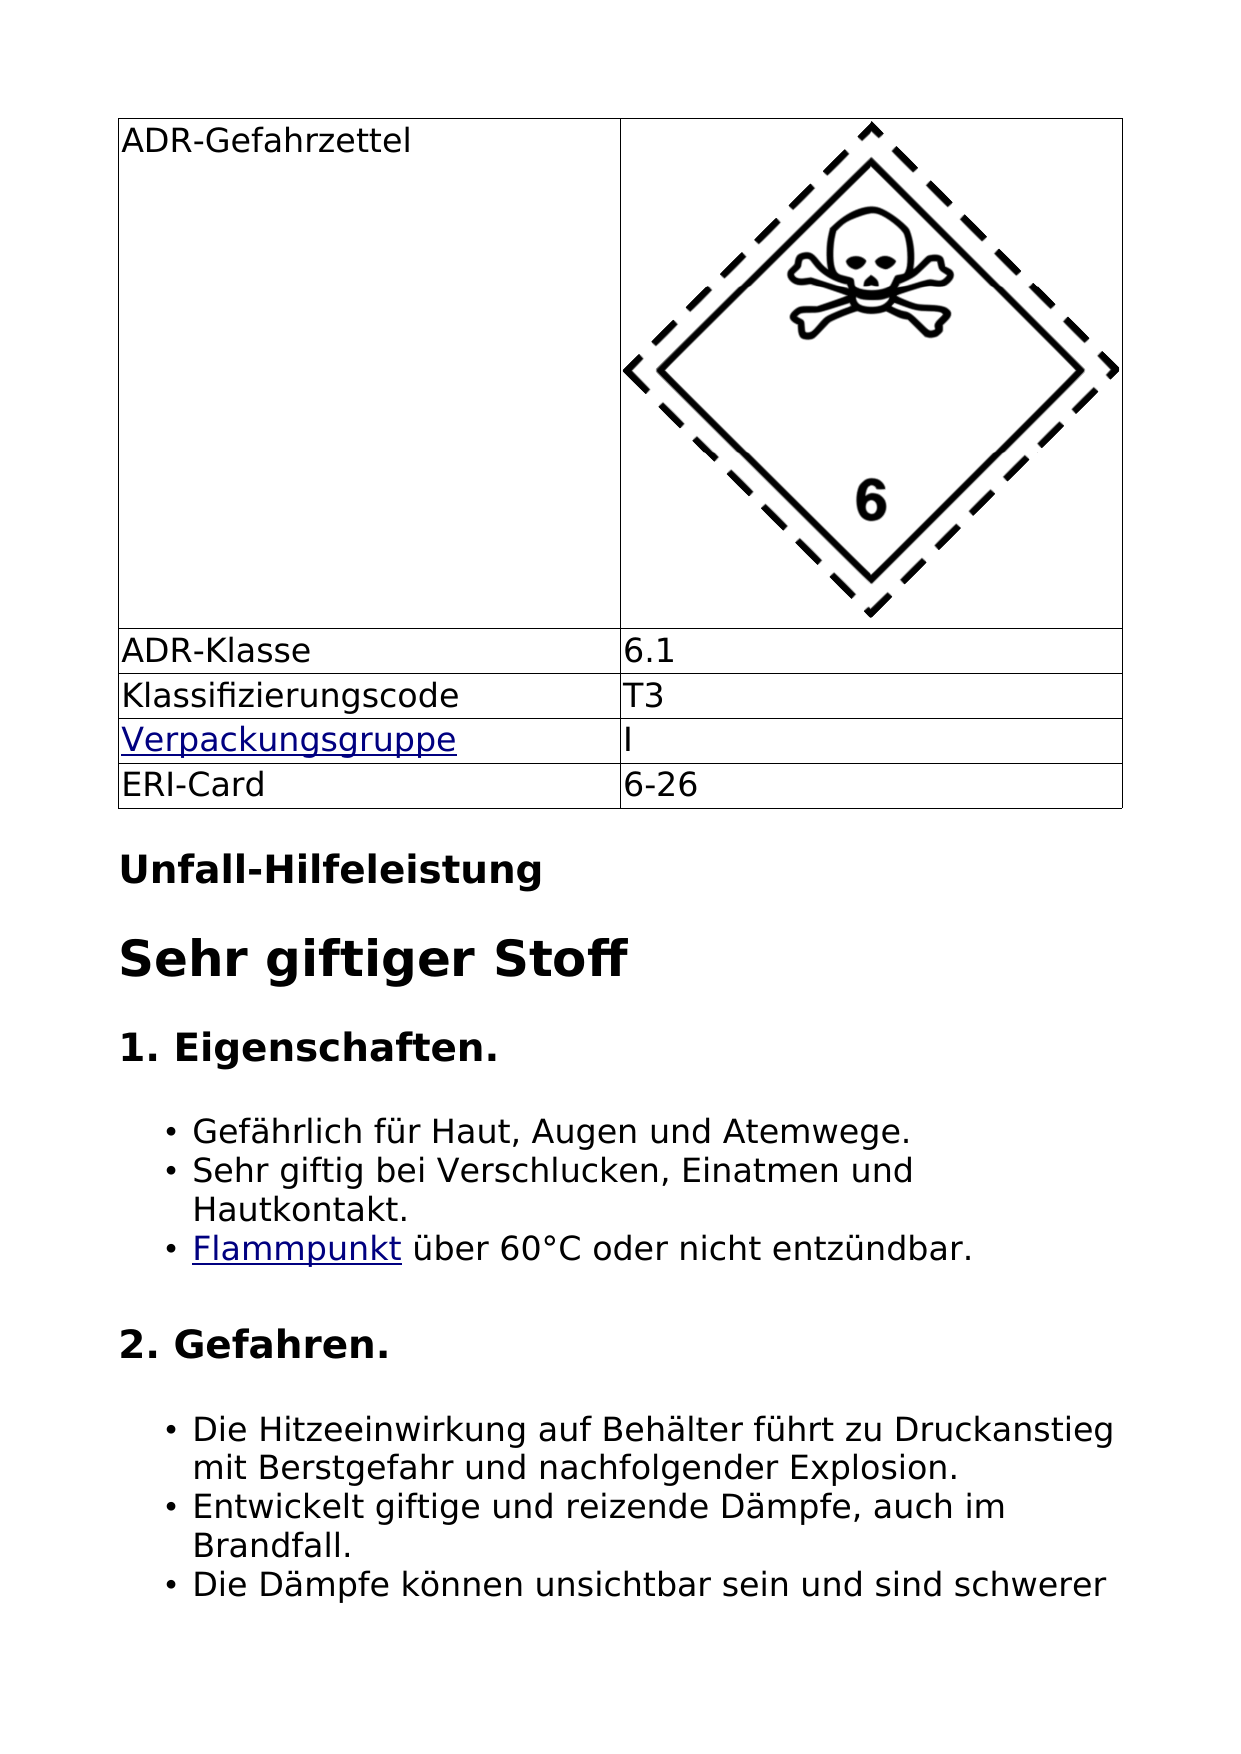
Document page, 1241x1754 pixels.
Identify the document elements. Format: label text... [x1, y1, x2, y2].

list Entwickelt giftige und reizende Dämpfe, auch im Brandfall. [177, 1488, 1122, 1565]
table_cell ADR-Klasse [119, 629, 620, 673]
picture [622, 121, 1120, 618]
list Die Hitzeeinwirkung auf Behälter führt zu Druckanstieg mit Berstgefahr und nachfolgender Explosion. [177, 1410, 1122, 1488]
list Sehr giftig bei Verschlucken, Einatmen und Hautkontakt. [177, 1152, 1122, 1229]
table_cell T3 [621, 674, 1122, 718]
list Flammpunkt über 60°C oder nicht entzündbar. [177, 1229, 1122, 1268]
subtitle Unfall-Hilfeleistung [118, 847, 1122, 892]
table_cell ERI-Card [119, 764, 620, 807]
table_cell 6-26 [621, 764, 1122, 807]
table_cell I [621, 719, 1122, 763]
list Gefährlich für Haut, Augen und Atemwege. [177, 1113, 1122, 1152]
table_cell 6.1 [621, 629, 1122, 673]
table_cell [621, 119, 1122, 628]
table_cell ADR-Gefahrzettel [119, 119, 620, 628]
subtitle Sehr giftiger Stoff [118, 930, 1122, 988]
subtitle 2. Gefahren. [118, 1323, 1122, 1368]
table_cell Verpackungsgruppe [119, 719, 620, 763]
table_cell Klassifizierungscode [119, 674, 620, 718]
list Die Dämpfe können unsichtbar sein und sind schwerer [177, 1565, 1122, 1604]
subtitle 1. Eigenschaften. [118, 1026, 1122, 1071]
